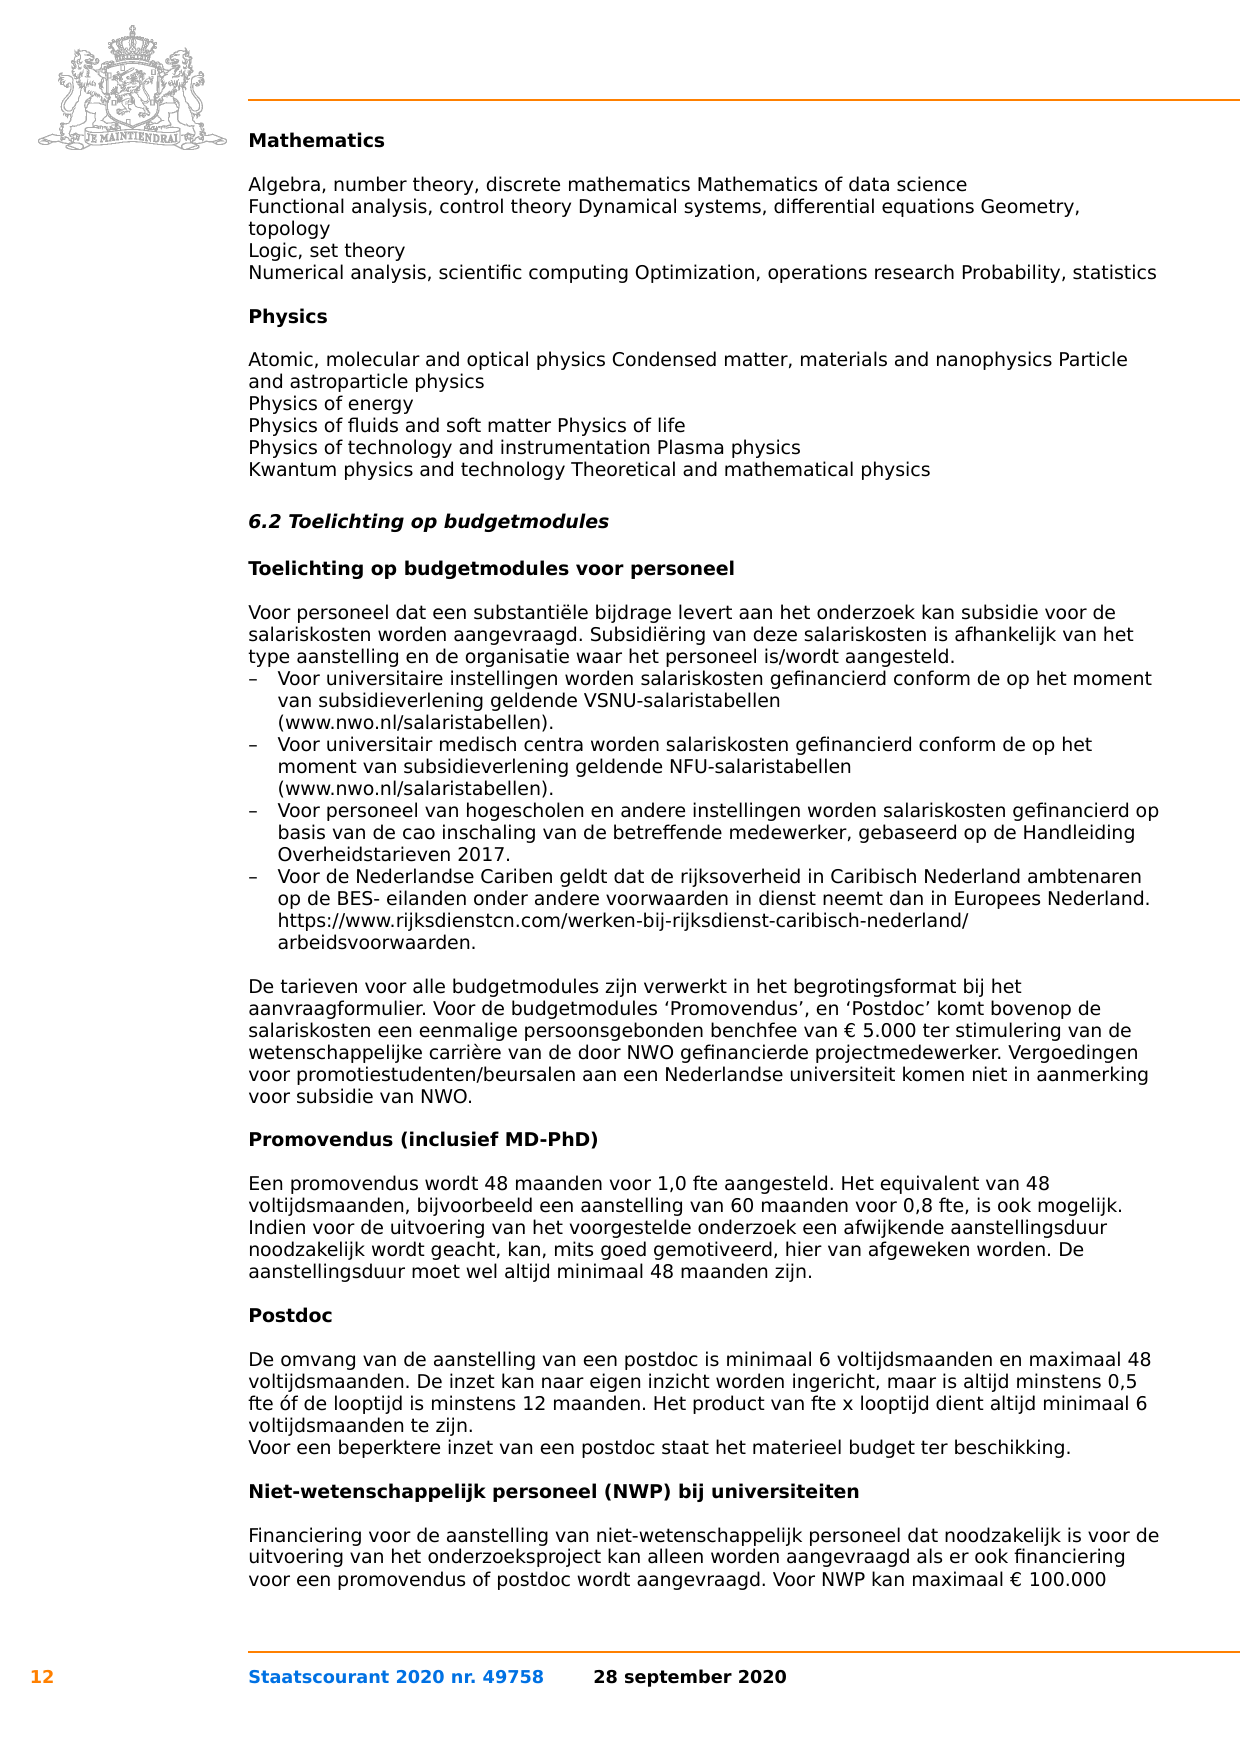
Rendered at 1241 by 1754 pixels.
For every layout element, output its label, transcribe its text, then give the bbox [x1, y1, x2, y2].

text (www.nwo.nl/salaristabellen). [277, 712, 1163, 734]
text Algebra, number theory, discrete mathematics Mathematics of data science [248, 174, 1163, 196]
subtitle Mathematics [248, 130, 1163, 152]
text Physics of technology and instrumentation Plasma physics [248, 437, 1163, 459]
text Logic, set theory [248, 240, 1163, 262]
subtitle Physics [248, 306, 1163, 327]
text Atomic, molecular and optical physics Condensed matter, materials and nanophysics Particle and astroparticle physics [248, 349, 1163, 393]
text Physics of energy [248, 393, 1163, 415]
text Een promovendus wordt 48 maanden voor 1,0 fte aangesteld. Het equivalent van 48 voltijdsmaanden, bijvoorbeeld een aanstelling van 60 maanden voor 0,8 fte, is ook mogelijk. Indien voor de uitvoering van het voorgestelde onderzoek een afwijkende aanstellingsduur noodzakelijk wordt geacht, kan, mits goed gemotiveerd, hier van afgeweken worden. De aanstellingsduur moet wel altijd minimaal 48 maanden zijn. [248, 1173, 1163, 1283]
text Kwantum physics and technology Theoretical and mathematical physics [248, 459, 1163, 481]
text Financiering voor de aanstelling van niet-wetenschappelijk personeel dat noodzakelijk is voor de uitvoering van het onderzoeksproject kan alleen worden aangevraagd als er ook financiering voor een promovendus of postdoc wordt aangevraagd. Voor NWP kan maximaal € 100.000 [248, 1524, 1163, 1590]
subtitle 6.2 Toelichting op budgetmodules [248, 511, 1163, 533]
text (www.nwo.nl/salaristabellen). [277, 778, 1163, 800]
text Numerical analysis, scientific computing Optimization, operations research Probability, statistics [248, 262, 1163, 284]
text Voor een beperktere inzet van een postdoc staat het materieel budget ter beschikking. [248, 1437, 1163, 1459]
subtitle Postdoc [248, 1305, 1163, 1327]
text – Voor de Nederlandse Cariben geldt dat de rijksoverheid in Caribisch Nederland ambtenaren op de BES- eilanden onder andere voorwaarden in dienst neemt dan in Europees Nederland. https://www.rijksdienstcn.com/werken-bij-rijksdienst-caribisch-nederland/arbeidsvoorwaarden. [248, 866, 1163, 954]
subtitle Promovendus (inclusief MD-PhD) [248, 1129, 1163, 1151]
subtitle Toelichting op budgetmodules voor personeel [248, 558, 1163, 580]
text De tarieven voor alle budgetmodules zijn verwerkt in het begrotingsformat bij het aanvraagformulier. Voor de budgetmodules ‘Promovendus’, en ‘Postdoc’ komt bovenop de salariskosten een eenmalige persoonsgebonden benchfee van € 5.000 ter stimulering van de wetenschappelijke carrière van de door NWO gefinancierde projectmedewerker. Vergoedingen voor promotiestudenten/beursalen aan een Nederlandse universiteit komen niet in aanmerking voor subsidie van NWO. [248, 976, 1163, 1107]
text – Voor universitaire instellingen worden salariskosten gefinancierd conform de op het moment van subsidieverlening geldende VSNU-salaristabellen [248, 668, 1163, 712]
text Physics of fluids and soft matter Physics of life [248, 415, 1163, 437]
text Functional analysis, control theory Dynamical systems, differential equations Geometry, topology [248, 196, 1163, 240]
text De omvang van de aanstelling van een postdoc is minimaal 6 voltijdsmaanden en maximaal 48 voltijdsmaanden. De inzet kan naar eigen inzicht worden ingericht, maar is altijd minstens 0,5 fte óf de looptijd is minstens 12 maanden. Het product van fte x looptijd dient altijd minimaal 6 voltijdsmaanden te zijn. [248, 1349, 1163, 1437]
subtitle Niet-wetenschappelijk personeel (NWP) bij universiteiten [248, 1481, 1163, 1503]
picture [38, 25, 227, 150]
text – Voor personeel van hogescholen en andere instellingen worden salariskosten gefinancierd op basis van de cao inschaling van de betreffende medewerker, gebaseerd op de Handleiding Overheidstarieven 2017. [248, 800, 1163, 866]
text – Voor universitair medisch centra worden salariskosten gefinancierd conform de op het moment van subsidieverlening geldende NFU-salaristabellen [248, 734, 1163, 778]
text Voor personeel dat een substantiële bijdrage levert aan het onderzoek kan subsidie voor de salariskosten worden aangevraagd. Subsidiëring van deze salariskosten is afhankelijk van het type aanstelling en de organisatie waar het personeel is/wordt aangesteld. [248, 602, 1163, 668]
